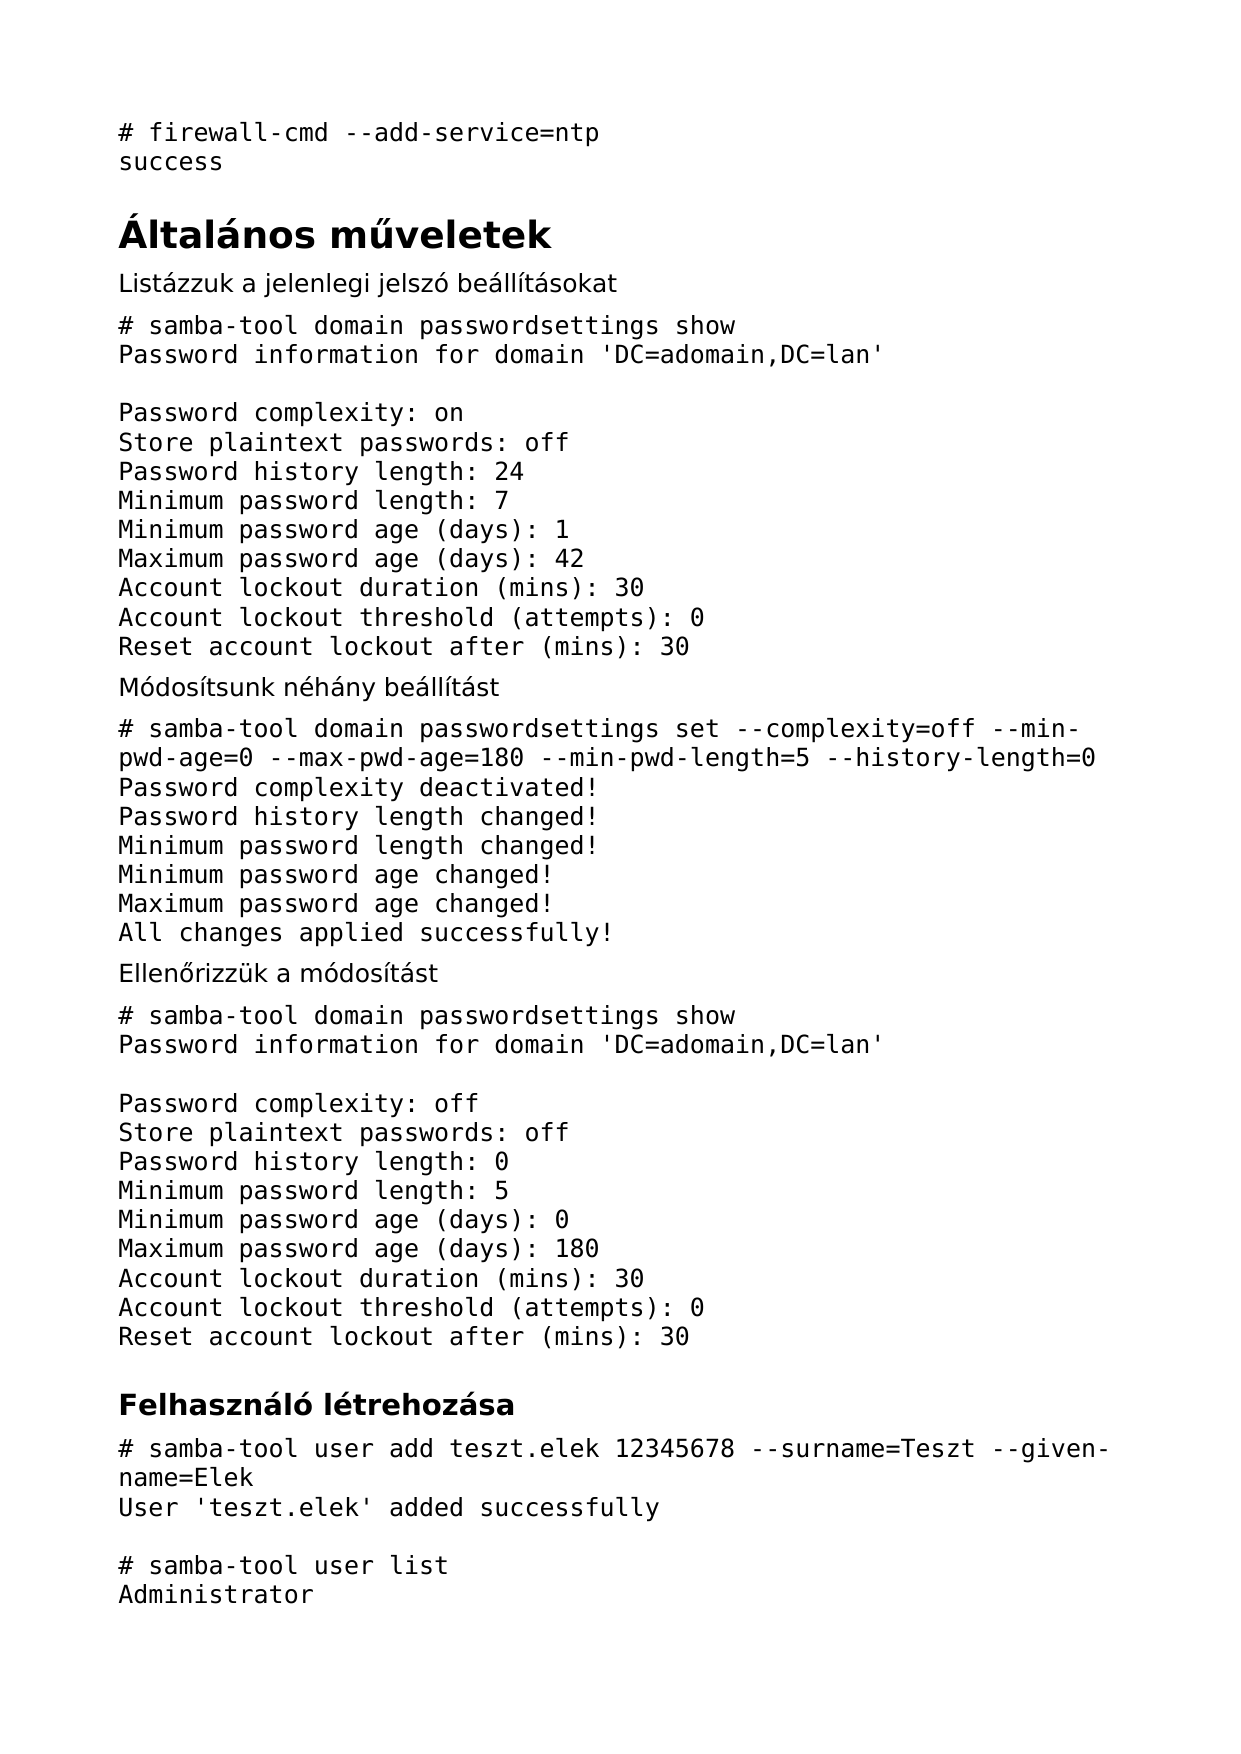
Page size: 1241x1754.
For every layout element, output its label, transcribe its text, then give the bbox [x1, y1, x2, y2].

text # firewall-cmd --add-service=ntp success [118, 118, 1122, 176]
text Listázzuk a jelenlegi jelszó beállításokat [118, 269, 1122, 298]
text Módosítsunk néhány beállítást [118, 673, 1122, 702]
text Ellenőrizzük a módosítást [118, 959, 1122, 989]
text # samba-tool domain passwordsettings show Password information for domain 'DC=adomain,DC=lan' Password complexity: on Store plaintext passwords: off Password history length: 24 Minimum password length: 7 Minimum password age (days): 1 Maximum password age (days): 42 Account lockout duration (mins): 30 Account lockout threshold (attempts): 0 Reset account lockout after (mins): 30 [118, 311, 1122, 661]
text # samba-tool user add teszt.elek 12345678 --surname=Teszt --given-name=Elek User 'teszt.elek' added successfully # samba-tool user list Administrator [118, 1434, 1122, 1609]
subtitle Általános műveletek [118, 213, 1122, 257]
text # samba-tool domain passwordsettings show Password information for domain 'DC=adomain,DC=lan' Password complexity: off Store plaintext passwords: off Password history length: 0 Minimum password length: 5 Minimum password age (days): 0 Maximum password age (days): 180 Account lockout duration (mins): 30 Account lockout threshold (attempts): 0 Reset account lockout after (mins): 30 [118, 1001, 1122, 1351]
text # samba-tool domain passwordsettings set --complexity=off --min-pwd-age=0 --max-pwd-age=180 --min-pwd-length=5 --history-length=0 Password complexity deactivated! Password history length changed! Minimum password length changed! Minimum password age changed! Maximum password age changed! All changes applied successfully! [118, 714, 1122, 948]
subtitle Felhasználó létrehozása [118, 1388, 1122, 1422]
